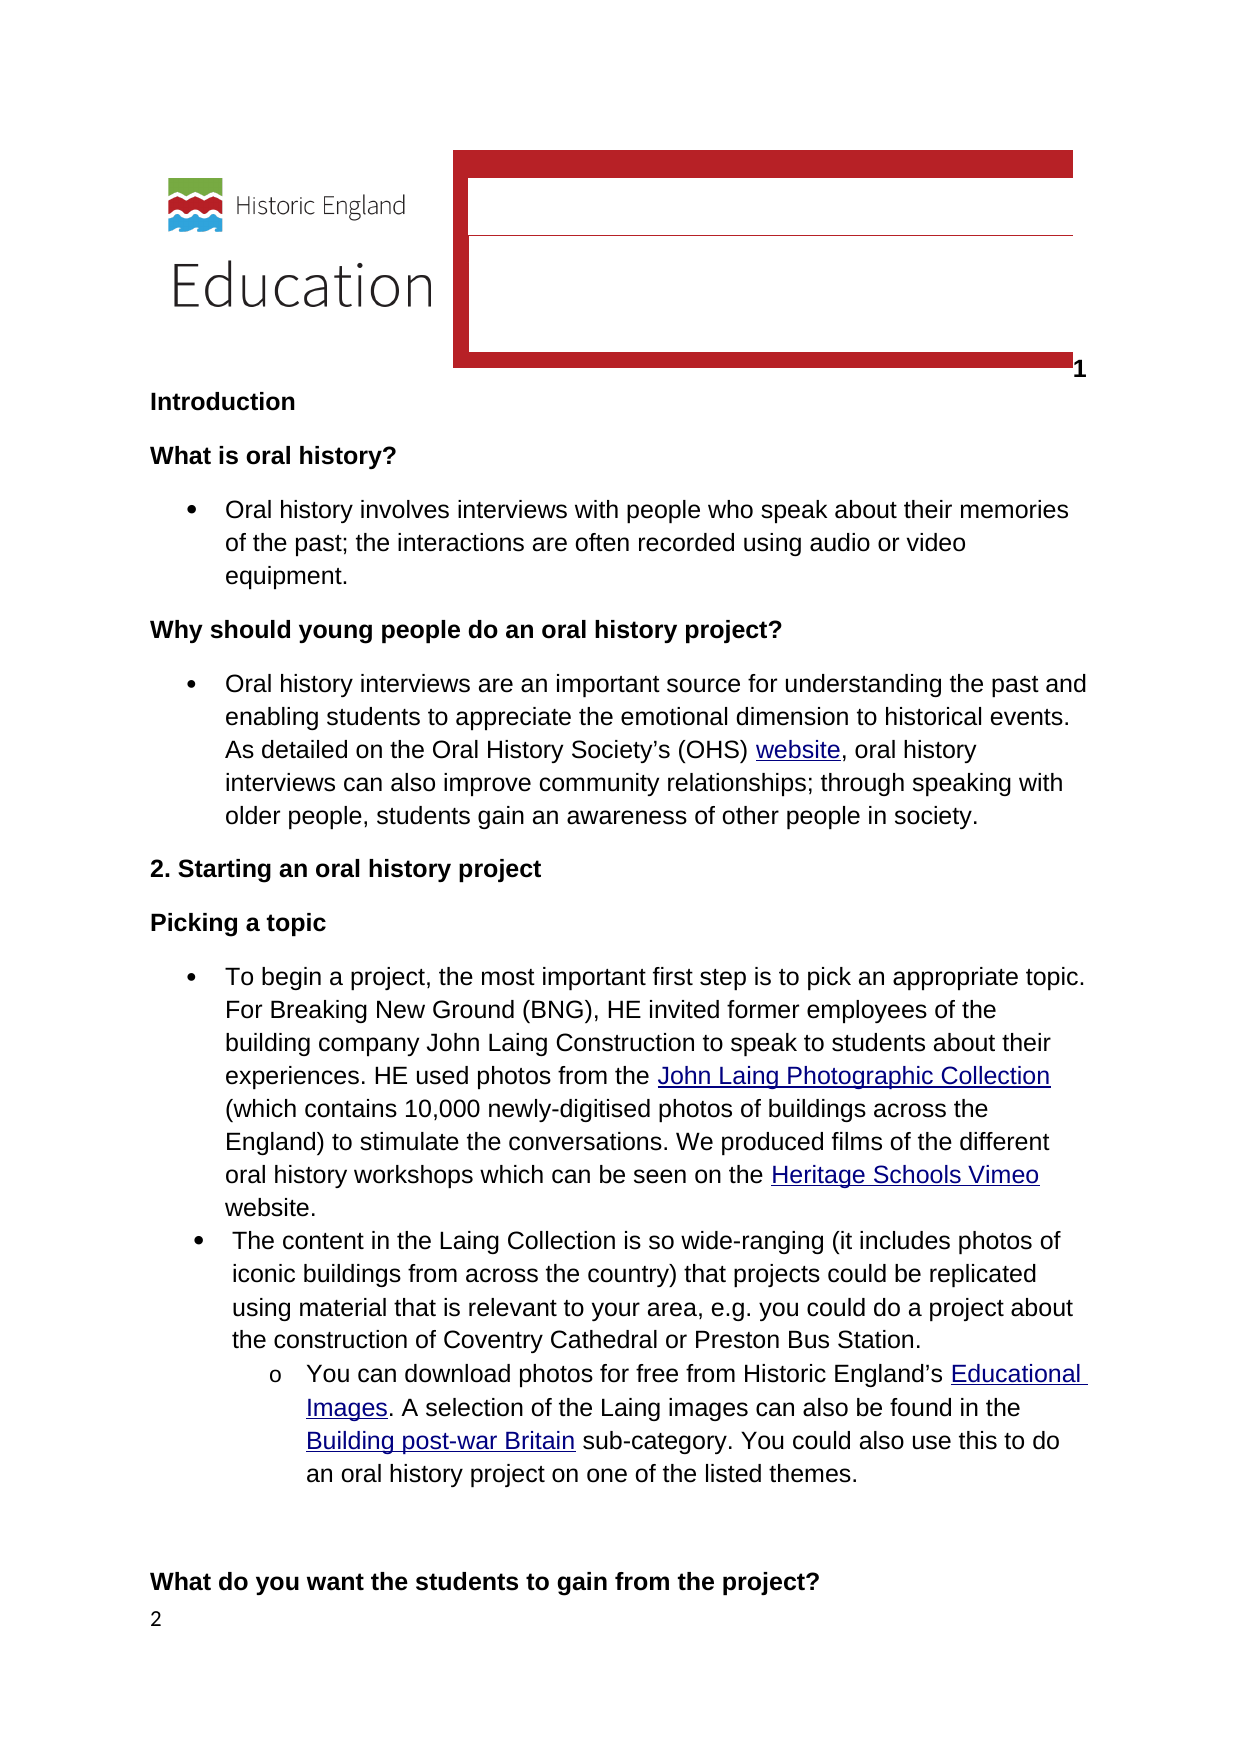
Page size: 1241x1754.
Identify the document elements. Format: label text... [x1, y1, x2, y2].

list Oral history interviews are an important source for understanding the past and enabling students to appreciate the emotional dimension to historical events. As detailed on the Oral History Society’s (OHS) website, oral history interviews can also improve community relationships; through speaking with older people, students gain an awareness of other people in society. [187, 668, 1090, 829]
text 2. Starting an oral history project [150, 854, 1090, 883]
list The content in the Laing Collection is so wide-ranging (it includes photos of iconic buildings from across the country) that projects could be replicated using material that is relevant to your area, e.g. you could do a project about the construction of Coventry Cathedral or Preston Bus Station. [194, 1226, 1090, 1354]
text 1 Introduction [150, 155, 1090, 416]
list You can download photos for free from Historic England’s Educational Images. A selection of the Laing images can also be found in the Building post-war Britain sub-category. You could also use this to do an oral history project on one of the listed themes. [268, 1358, 1090, 1488]
text What is oral history? [150, 441, 1090, 469]
text What do you want the students to gain from the project? [150, 1567, 1090, 1596]
text Why should young people do an oral history project? [150, 615, 1090, 643]
text Picking a topic [150, 908, 1090, 937]
list To begin a project, the most important first step is to pick an appropriate topic. For Breaking New Ground (BNG), HE invited former employees of the building company John Laing Construction to speak to students about their experiences. HE used photos from the John Laing Photographic Collection (which contains 10,000 newly-digitised photos of buildings across the England) to stimulate the conversations. We produced films of the different oral history workshops which can be seen on the Heritage Schools Vimeo website. [187, 962, 1090, 1222]
list Oral history involves interviews with people who speak about their memories of the past; the interactions are often recorded using audio or video equipment. [187, 495, 1090, 589]
